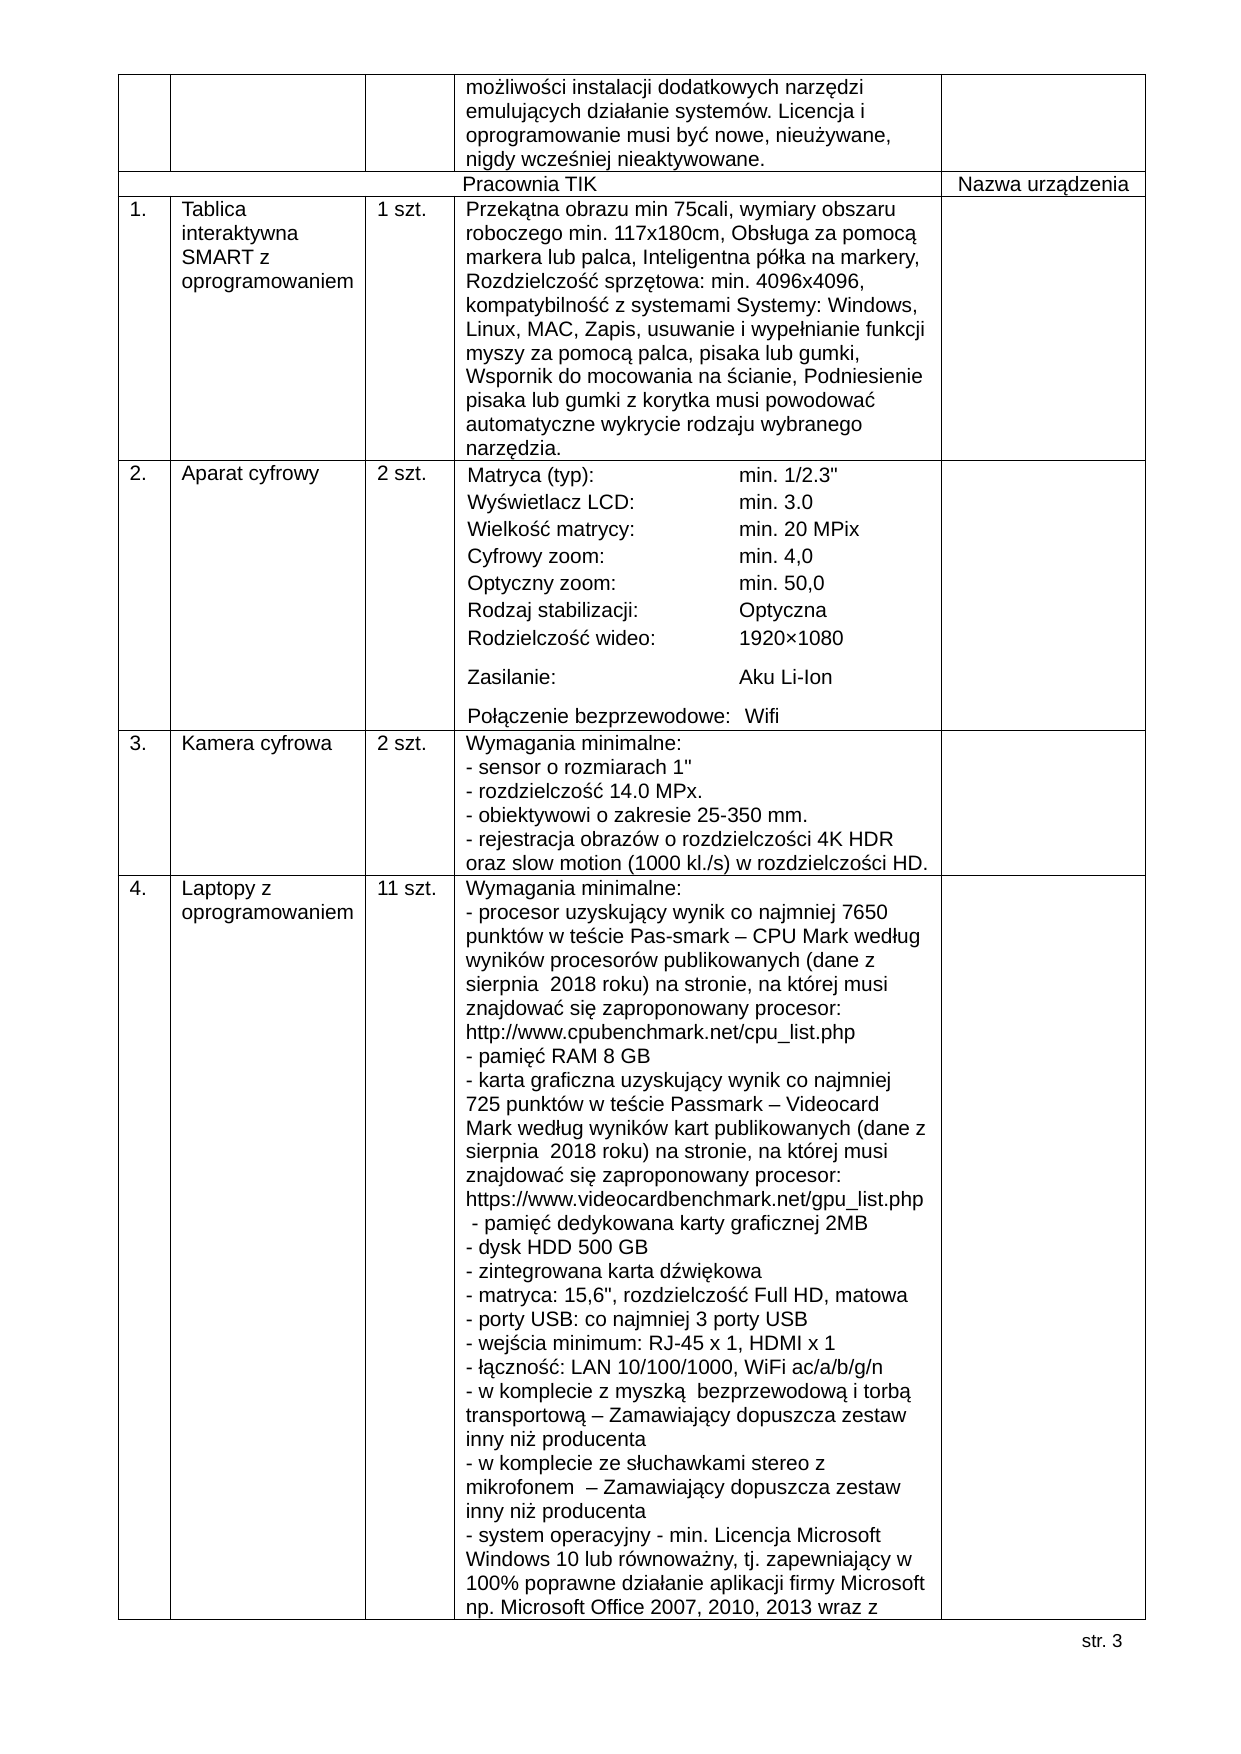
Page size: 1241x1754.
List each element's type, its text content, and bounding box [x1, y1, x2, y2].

table_cell Optyczna [738, 597, 866, 624]
table_cell Rodzaj stabilizacji: [466, 597, 737, 624]
table_cell [942, 75, 1145, 171]
table_header min. 1/2.3" [738, 461, 866, 488]
table_cell Cyfrowy zoom: [466, 543, 737, 569]
table_cell Aku Li-Ion [738, 651, 866, 703]
table_header Matryca (typ): [466, 461, 737, 488]
table_cell możliwości instalacji dodatkowych narzędzi emulujących działanie systemów. Licencja i oprogramowanie musi być nowe, nieużywane, nigdy wcześniej nieaktywowane. [455, 75, 941, 171]
table_cell 1 szt. [366, 197, 454, 460]
table_cell 2. [119, 461, 170, 730]
table_cell [366, 75, 454, 171]
table_cell [455, 461, 941, 730]
table_cell Wymagania minimalne: - procesor uzyskujący wynik co najmniej 7650 punktów w teście Pas-smark – CPU Mark według wyników procesorów publikowanych (dane z sierpnia 2018 roku) na stronie, na której musi znajdować się zaproponowany procesor: http://www.cpubenchmark.net/cpu_list.php - pamięć RAM 8 GB - karta graficzna uzyskujący wynik co najmniej 725 punktów w teście Passmark – Videocard Mark według wyników kart publikowanych (dane z sierpnia 2018 roku) na stronie, na której musi znajdować się zaproponowany procesor: https://www.videocardbenchmark.net/gpu_list.php - pamięć dedykowana karty graficznej 2MB - dysk HDD 500 GB - zintegrowana karta dźwiękowa - matryca: 15,6", rozdzielczość Full HD, matowa - porty USB: co najmniej 3 porty USB - wejścia minimum: RJ-45 x 1, HDMI x 1 - łączność: LAN 10/100/1000, WiFi ac/a/b/g/n - w komplecie z myszką bezprzewodową i torbą transportową – Zamawiający dopuszcza zestaw inny niż producenta - w komplecie ze słuchawkami stereo z mikrofonem – Zamawiający dopuszcza zestaw inny niż producenta - system operacyjny - min. Licencja Microsoft Windows 10 lub równoważny, tj. zapewniający w 100% poprawne działanie aplikacji firmy Microsoft np. Microsoft Office 2007, 2010, 2013 wraz z [455, 876, 941, 1618]
table_cell Aparat cyfrowy [171, 461, 365, 730]
table_cell Laptopy z oprogramowaniem [171, 876, 365, 1618]
table_cell min. 3.0 [738, 488, 866, 515]
table_cell [119, 75, 170, 171]
table_cell min. 20 MPix [738, 515, 866, 542]
table_cell 11 szt. [366, 876, 454, 1618]
table_cell Rodzielczość wideo: [466, 624, 737, 651]
table_cell min. 4,0 [738, 543, 866, 569]
table_cell 1920×1080 [738, 624, 866, 651]
table_cell [942, 876, 1145, 1618]
table_cell [942, 731, 1145, 875]
table_cell Optyczny zoom: [466, 570, 737, 597]
table_cell Przekątna obrazu min 75cali, wymiary obszaru roboczego min. 117x180cm, Obsługa za pomocą markera lub palca, Inteligentna półka na markery, Rozdzielczość sprzętowa: min. 4096x4096, kompatybilność z systemami Systemy: Windows, Linux, MAC, Zapis, usuwanie i wypełnianie funkcji myszy za pomocą palca, pisaka lub gumki, Wspornik do mocowania na ścianie, Podniesienie pisaka lub gumki z korytka musi powodować automatyczne wykrycie rodzaju wybranego narzędzia. [455, 197, 941, 460]
table_cell 2 szt. [366, 461, 454, 730]
table_cell [942, 461, 1145, 730]
table_cell [171, 75, 365, 171]
table_cell 2 szt. [366, 731, 454, 875]
table_cell 1. [119, 197, 170, 460]
table_cell Wymagania minimalne: - sensor o rozmiarach 1" - rozdzielczość 14.0 MPx. - obiektywowi o zakresie 25-350 mm. - rejestracja obrazów o rozdzielczości 4K HDR oraz slow motion (1000 kl./s) w rozdzielczości HD. [455, 731, 941, 875]
table_cell 3. [119, 731, 170, 875]
table_cell Nazwa urządzenia [942, 172, 1145, 196]
table_cell Wifi [738, 703, 866, 730]
table_cell min. 50,0 [738, 570, 866, 597]
table_cell Pracownia TIK [119, 172, 941, 196]
table_cell [942, 197, 1145, 460]
table_cell Połączenie bezprzewodowe: [466, 703, 737, 730]
table_cell Kamera cyfrowa [171, 731, 365, 875]
table_cell 4. [119, 876, 170, 1618]
table_cell Zasilanie: [466, 651, 737, 703]
table_cell Wyświetlacz LCD: [466, 488, 737, 515]
table_cell Tablica interaktywna SMART z oprogramowaniem [171, 197, 365, 460]
table_cell Wielkość matrycy: [466, 515, 737, 542]
